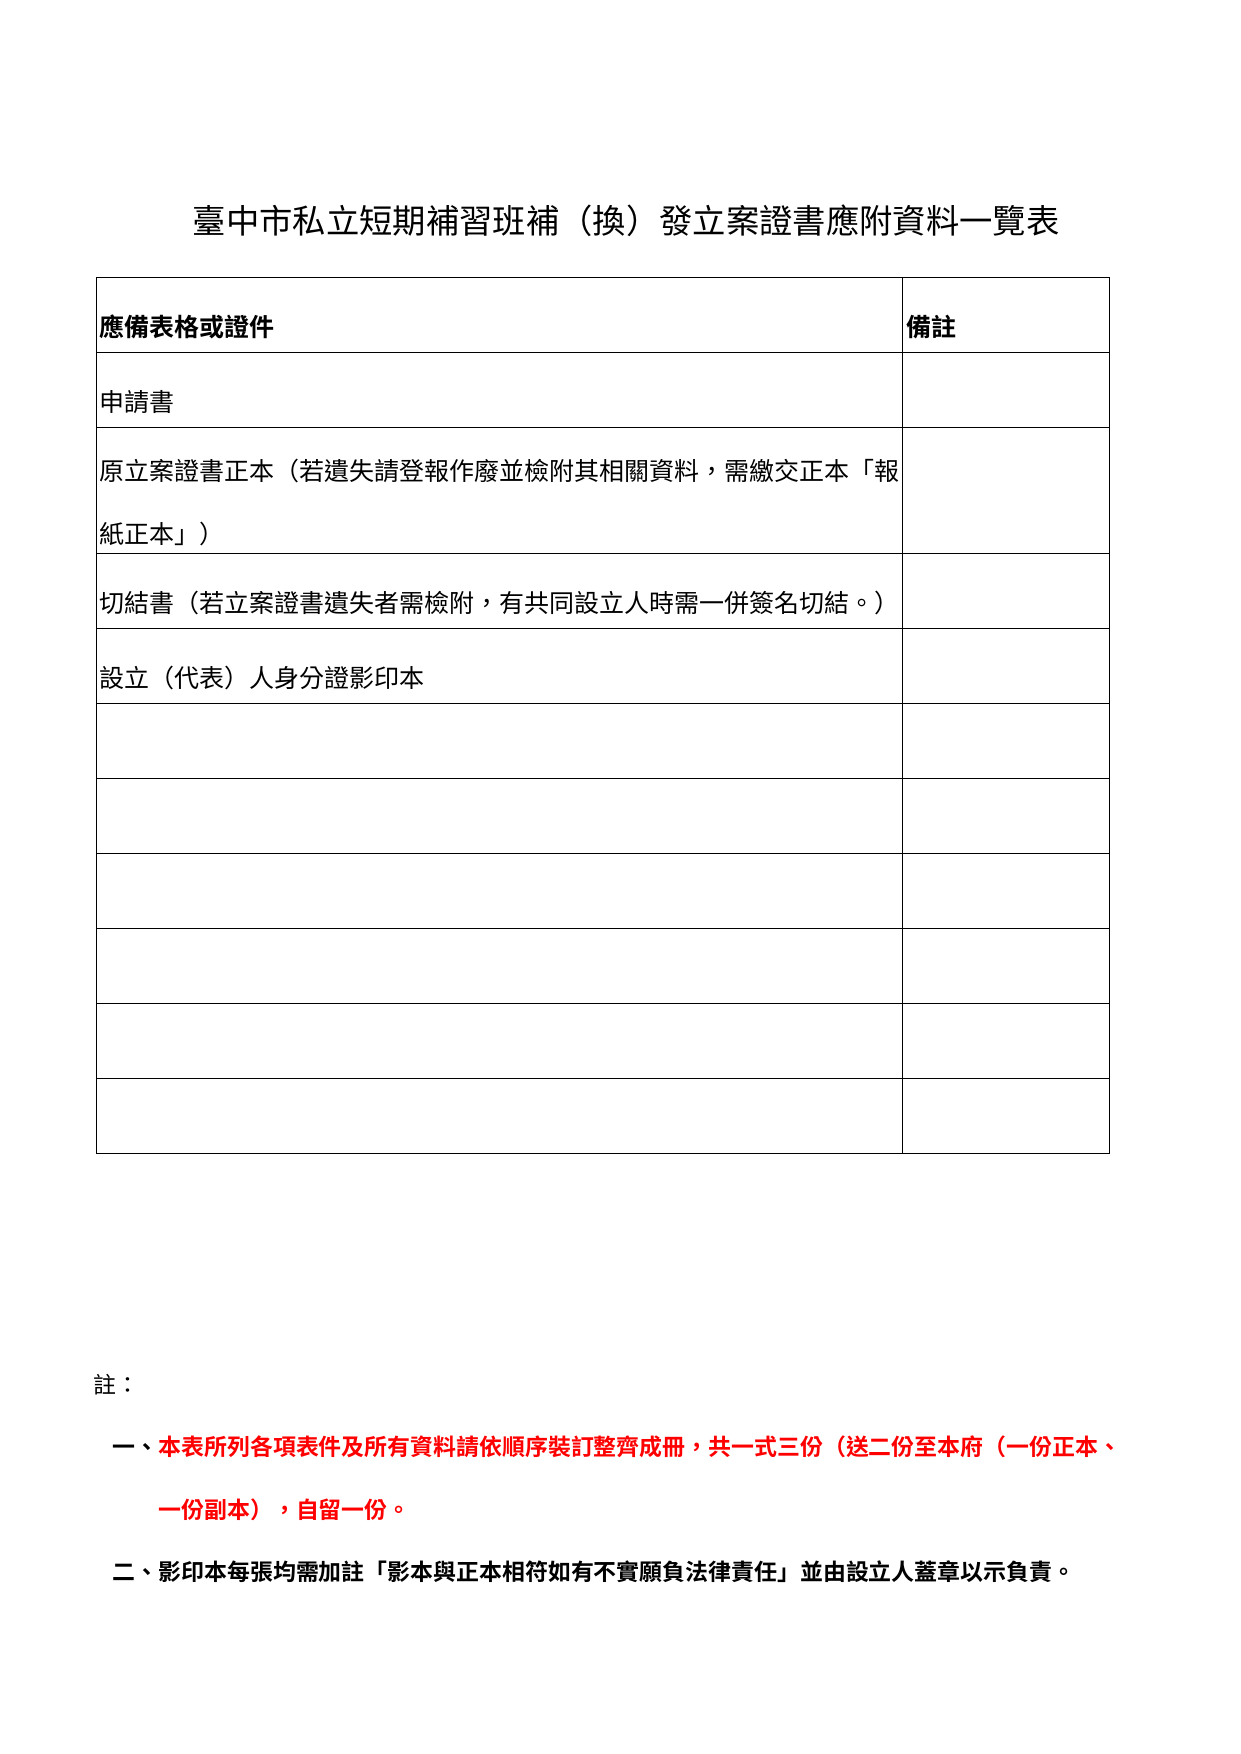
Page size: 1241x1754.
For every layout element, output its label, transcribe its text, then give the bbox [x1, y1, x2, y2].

table_cell [97, 1079, 902, 1153]
table_cell [97, 929, 902, 1003]
table_cell 申請書 [97, 353, 902, 427]
table_cell [903, 353, 1109, 427]
table_cell [97, 1004, 902, 1078]
table_header 應備表格或證件 [97, 278, 902, 352]
table_cell [97, 704, 902, 778]
table_cell [903, 929, 1109, 1003]
table_cell [903, 629, 1109, 703]
table_cell [97, 779, 902, 853]
table_cell 原立案證書正本（若遺失請登報作廢並檢附其相關資料，需繳交正本「報紙正本」） [97, 428, 902, 553]
text 臺中市私立短期補習班補（換）發立案證書應附資料一覽表 [94, 177, 1125, 239]
table_cell [903, 428, 1109, 553]
table_cell 設立（代表）人身分證影印本 [97, 629, 902, 703]
text 二、影印本每張均需加註「影本與正本相符如有不實願負法律責任」並由設立人蓋章以示負責。 [112, 1529, 1125, 1592]
table_cell 切結書（若立案證書遺失者需檢附，有共同設立人時需一併簽名切結。） [97, 554, 902, 628]
text 一、本表所列各項表件及所有資料請依順序裝訂整齊成冊，共一式三份（送二份至本府（一份正本、一份副本），自留一份。 [112, 1404, 1125, 1529]
table_cell [903, 779, 1109, 853]
table_cell [97, 854, 902, 928]
text 註： [94, 1342, 1125, 1404]
table_cell [903, 1004, 1109, 1078]
table_cell [903, 704, 1109, 778]
table_cell [903, 854, 1109, 928]
table_cell [903, 554, 1109, 628]
table_header 備註 [903, 278, 1109, 352]
table_cell [903, 1079, 1109, 1153]
